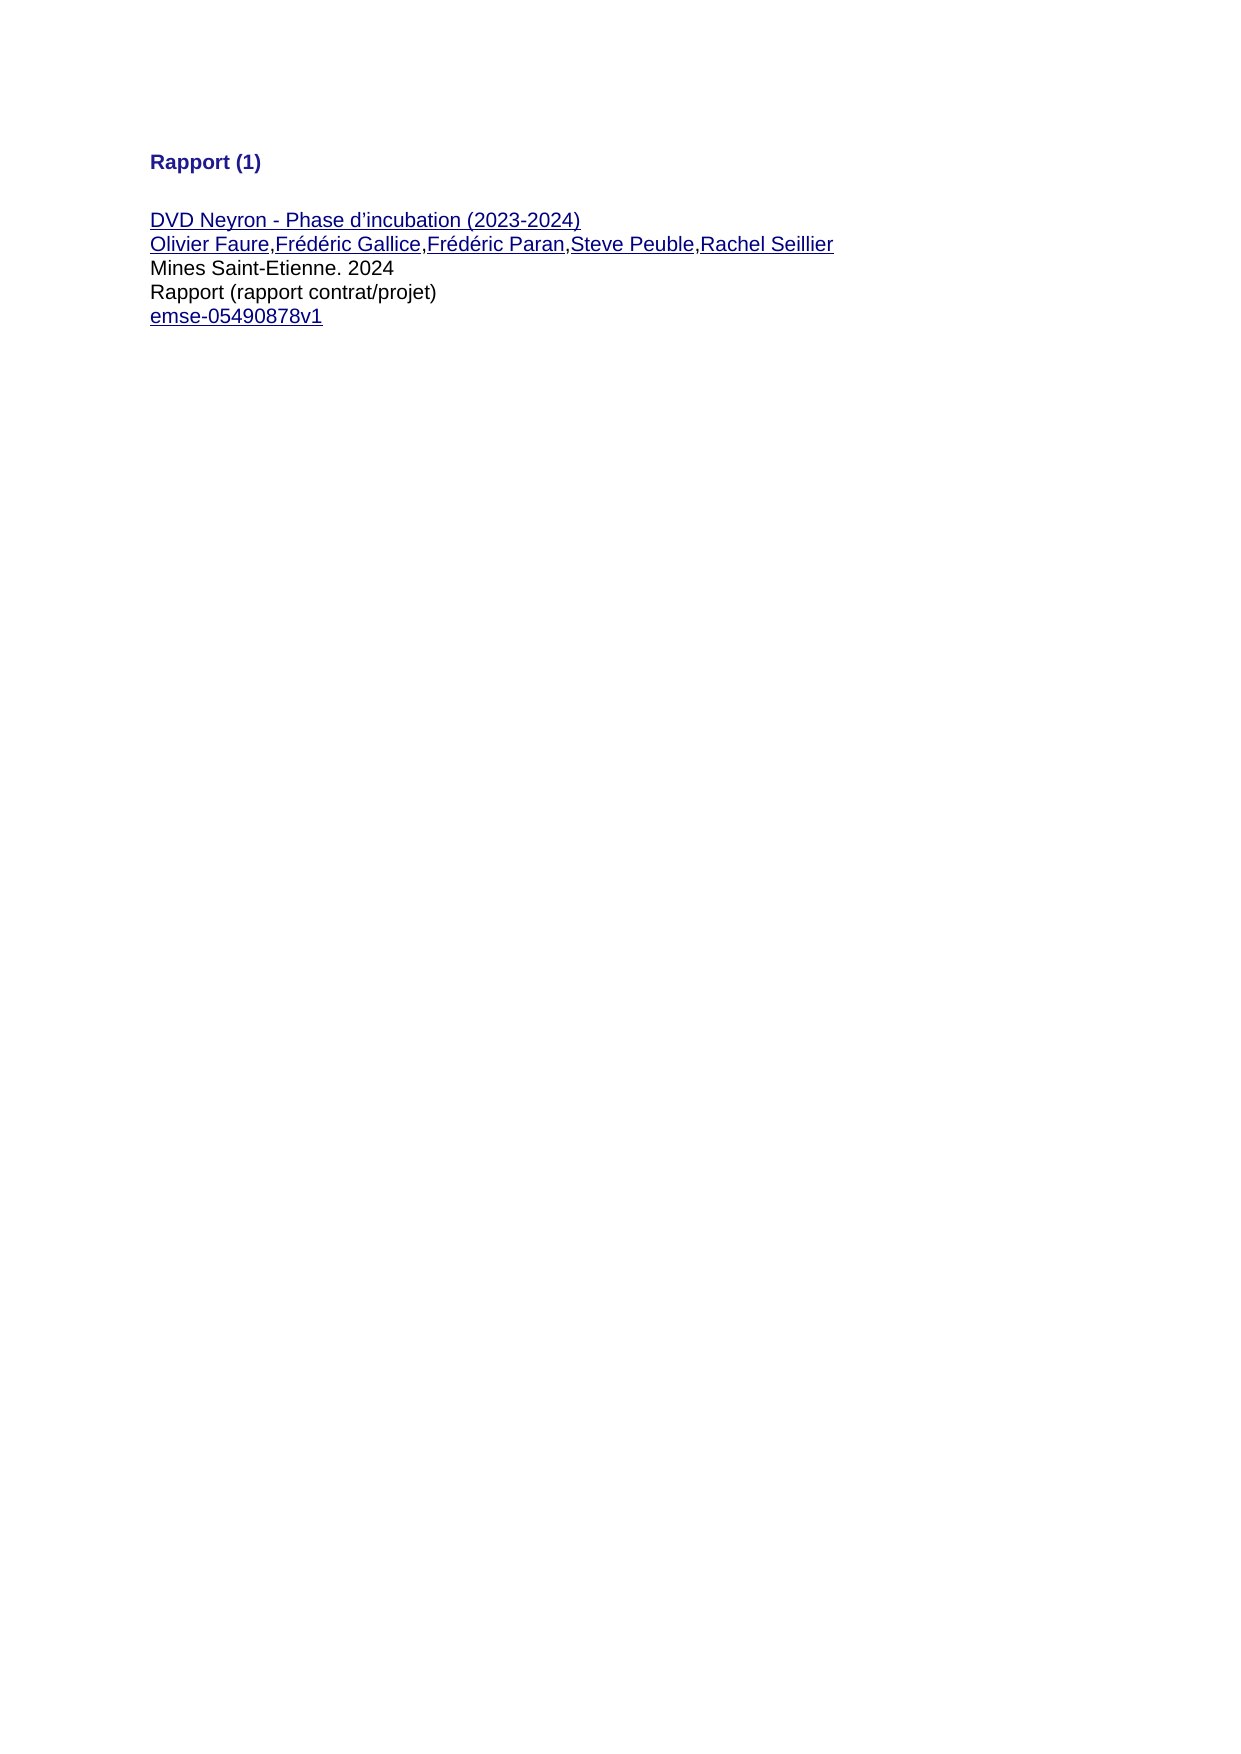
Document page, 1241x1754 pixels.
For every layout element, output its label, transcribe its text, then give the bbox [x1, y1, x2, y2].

subtitle Rapport (1) [150, 150, 1090, 174]
table_header DVD Neyron - Phase d’incubation (2023-2024) Olivier Faure,Frédéric Gallice,Frédéric Paran,Steve Peuble,Rachel Seillier Mines Saint-Etienne. 2024 Rapport (rapport contrat/projet) emse-05490878v1 [150, 208, 1090, 328]
